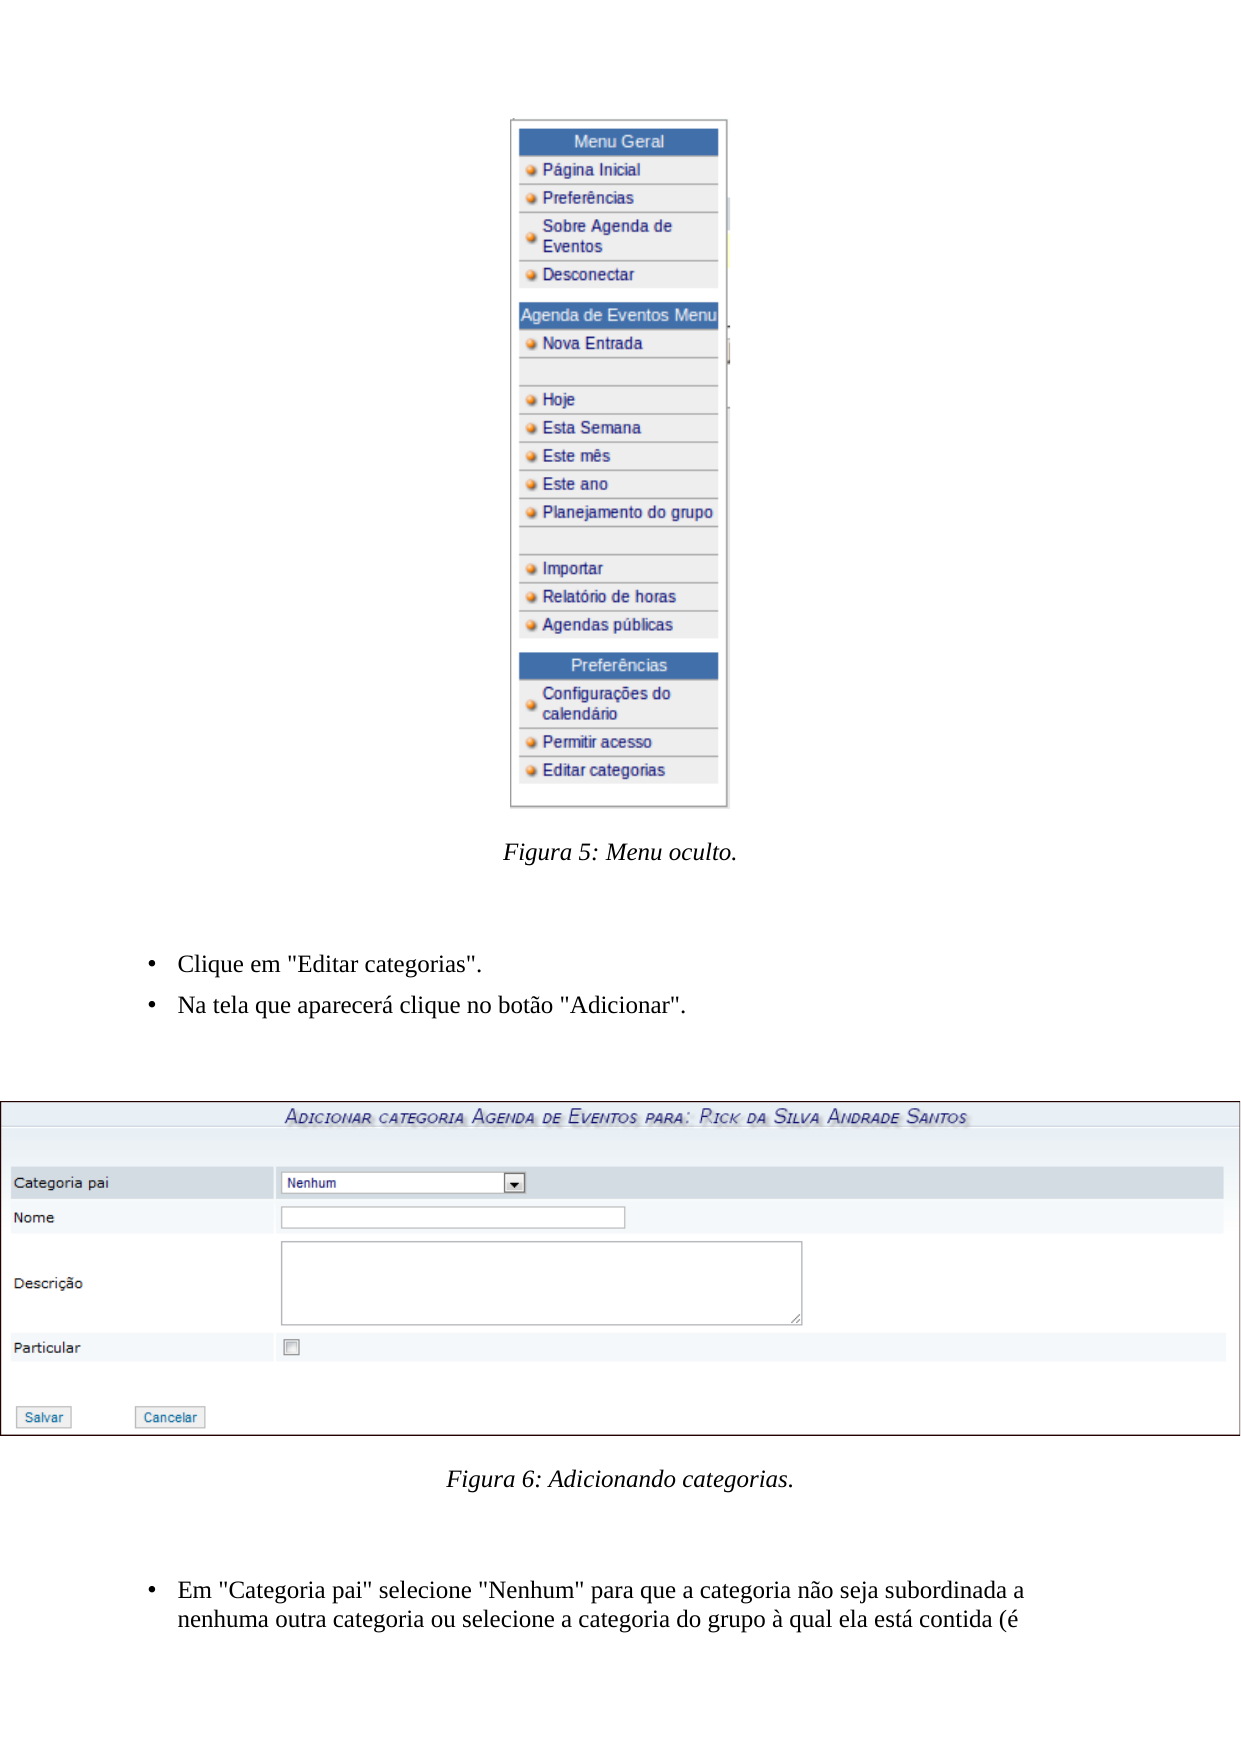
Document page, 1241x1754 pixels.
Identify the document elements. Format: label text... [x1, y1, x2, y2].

text Figura 6: Adicionando categorias. [118, 1436, 1122, 1493]
list Na tela que aparecerá clique no botão "Adicionar". [148, 990, 1122, 1019]
picture [0, 1101, 1241, 1436]
list Clique em "Editar categorias". [148, 949, 1122, 977]
list Em "Categoria pai" selecione "Nenhum" para que a categoria não seja subordinada a nenhuma outra categoria ou selecione a categoria do grupo à qual ela está contida (é [148, 1575, 1122, 1633]
text Figura 5: Menu oculto. [118, 118, 1122, 866]
picture [510, 118, 731, 809]
